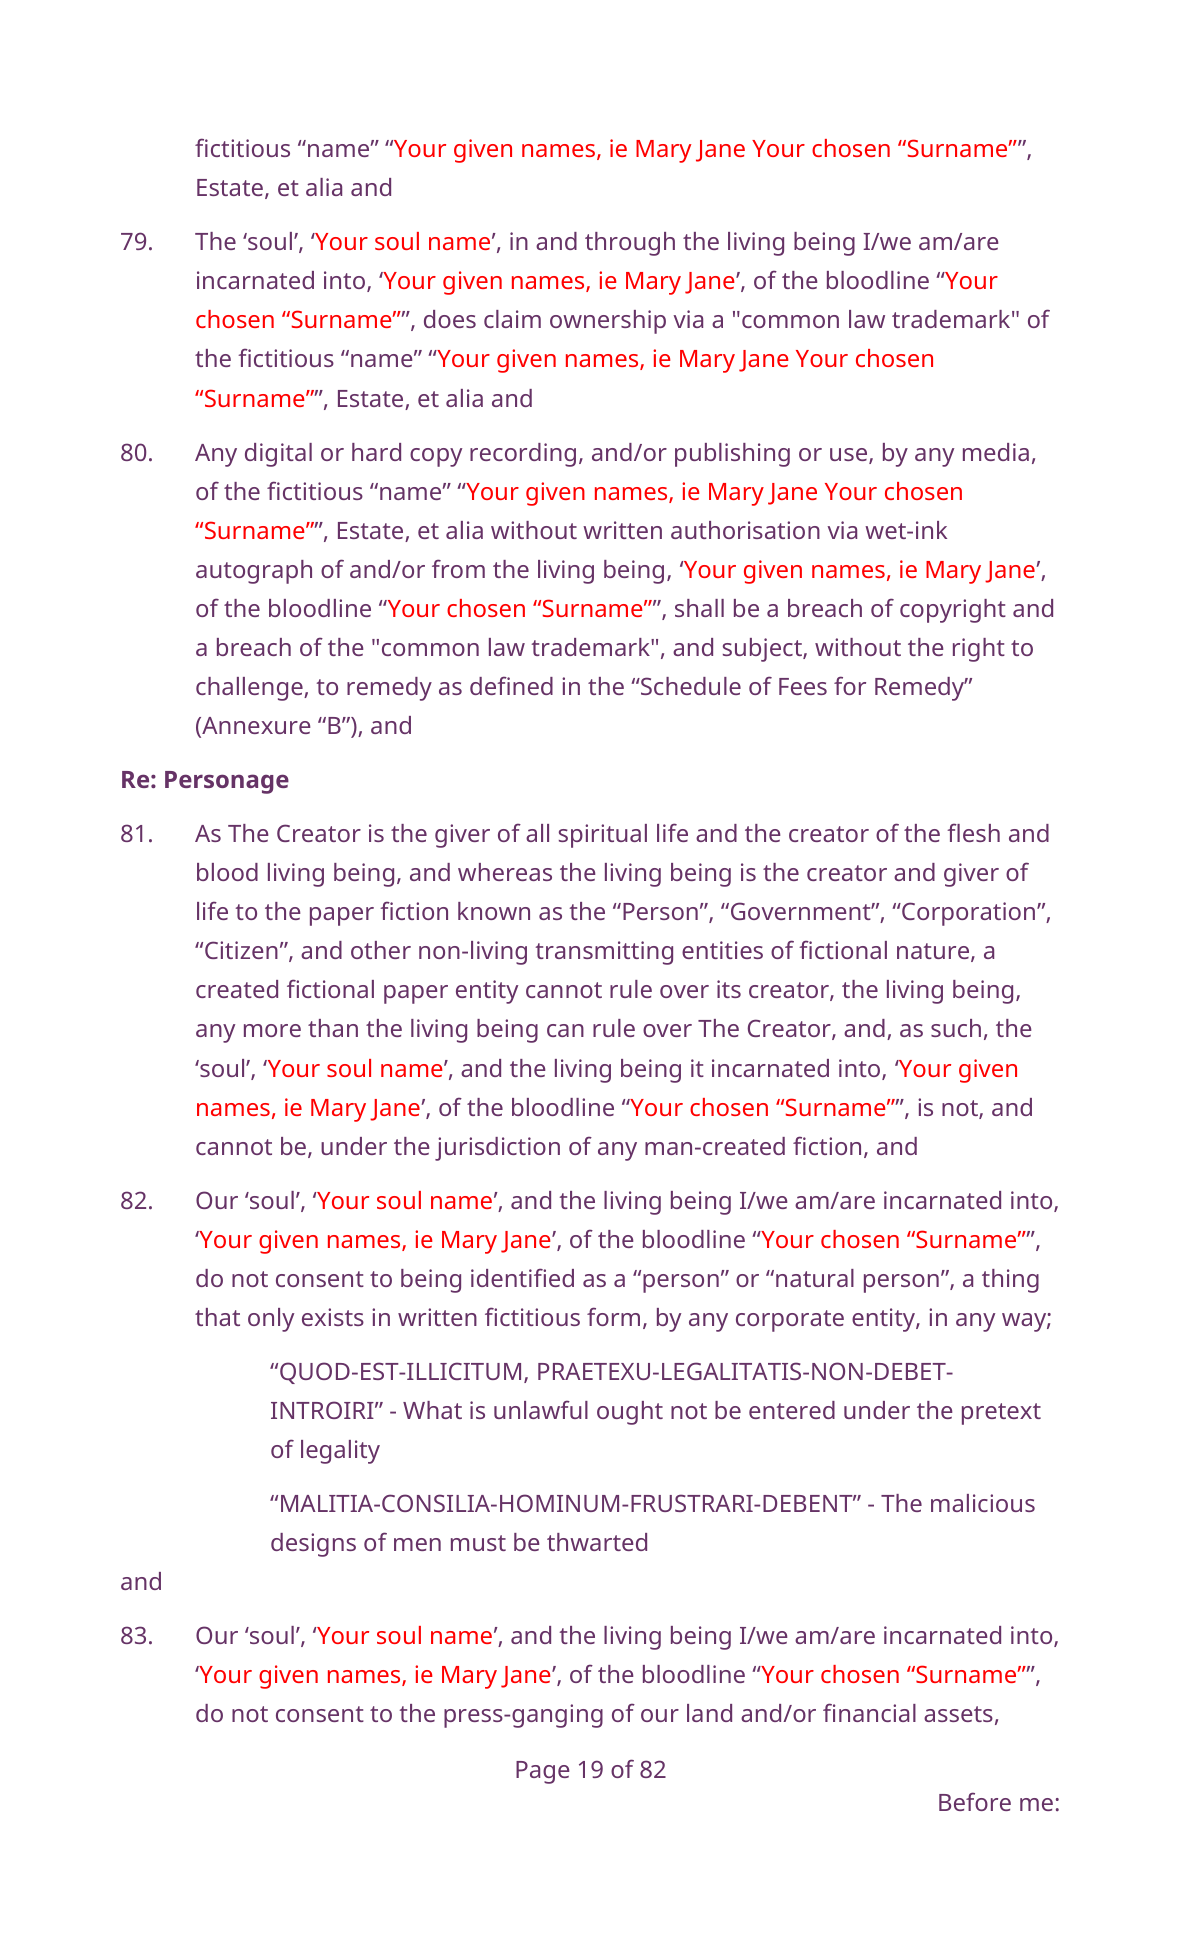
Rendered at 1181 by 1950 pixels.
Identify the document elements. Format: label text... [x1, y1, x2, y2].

list and [120, 1565, 1061, 1598]
list Re: Personage [120, 763, 1061, 796]
list Any digital or hard copy recording, and/or publishing or use, by any media, of the fictitious “name” “Your given names, ie Mary Jane Your chosen “Surname””, Estate, et alia without written authorisation via wet-ink autograph of and/or from the living being, ‘Your given names, ie Mary Jane’, of the bloodline “Your chosen “Surname””, shall be a breach of copyright and a breach of the "common law trademark", and subject, without the right to challenge, to remedy as defined in the “Schedule of Fees for Remedy” (Annexure “B”), and [120, 435, 1061, 741]
list Our ‘soul’, ‘Your soul name’, and the living being I/we am/are incarnated into, ‘Your given names, ie Mary Jane’, of the bloodline “Your chosen “Surname””, do not consent to the press-ganging of our land and/or financial assets, [120, 1619, 1061, 1730]
list Our ‘soul’, ‘Your soul name’, and the living being I/we am/are incarnated into, ‘Your given names, ie Mary Jane’, of the bloodline “Your chosen “Surname””, do not consent to being identified as a “person” or “natural person”, a thing that only exists in written fictitious form, by any corporate entity, in any way; [120, 1183, 1061, 1333]
list “MALITIA-CONSILIA-HOMINUM-FRUSTRARI-DEBENT” - The malicious designs of men must be thwarted [232, 1487, 1061, 1559]
list The ‘soul’, ‘Your soul name’, in and through the living being I/we am/are incarnated into, ‘Your given names, ie Mary Jane’, of the bloodline “Your chosen “Surname””, does claim ownership via a "common law trademark" of the fictitious “name” “Your given names, ie Mary Jane Your chosen “Surname””, Estate, et alia and [120, 225, 1061, 414]
list fictitious “name” “Your given names, ie Mary Jane Your chosen “Surname””, Estate, et alia and [120, 132, 1061, 204]
list “QUOD-EST-ILLICITUM, PRAETEXU-LEGALITATIS-NON-DEBET-INTROIRI” - What is unlawful ought not be entered under the pretext of legality [232, 1355, 1061, 1466]
list As The Creator is the giver of all spiritual life and the creator of the flesh and blood living being, and whereas the living being is the creator and giver of life to the paper fiction known as the “Person”, “Government”, “Corporation”, “Citizen”, and other non-living transmitting entities of fictional nature, a created fictional paper entity cannot rule over its creator, the living being, any more than the living being can rule over The Creator, and, as such, the ‘soul’, ‘Your soul name’, and the living being it incarnated into, ‘Your given names, ie Mary Jane’, of the bloodline “Your chosen “Surname””, is not, and cannot be, under the jurisdiction of any man-created fiction, and [120, 817, 1061, 1162]
